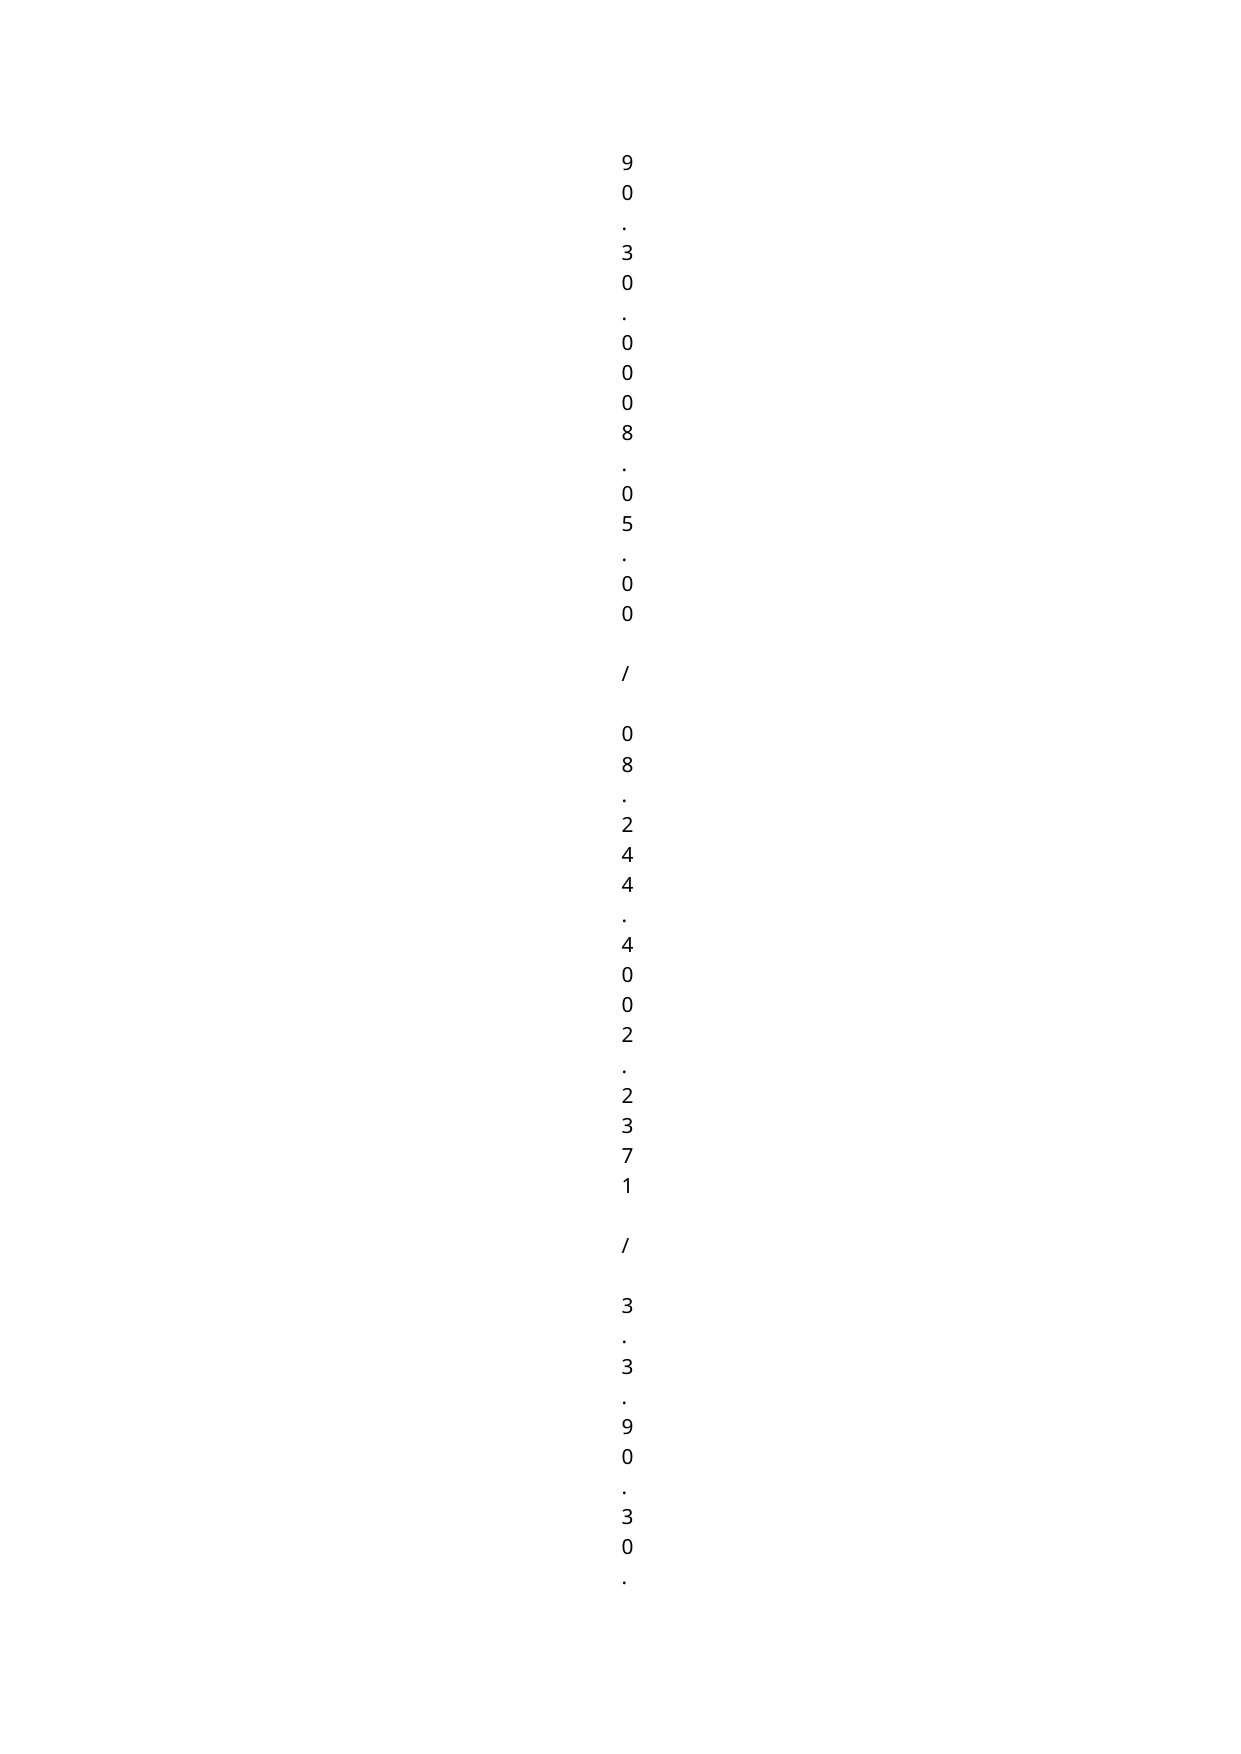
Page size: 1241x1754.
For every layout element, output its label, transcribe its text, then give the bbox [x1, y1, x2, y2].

table_cell 90.30.00 08.05.00 / 08.244.4002.2371 / 3.3.90.30. [614, 148, 633, 1591]
table_cell DOTAÇÃO: [607, 148, 614, 1591]
